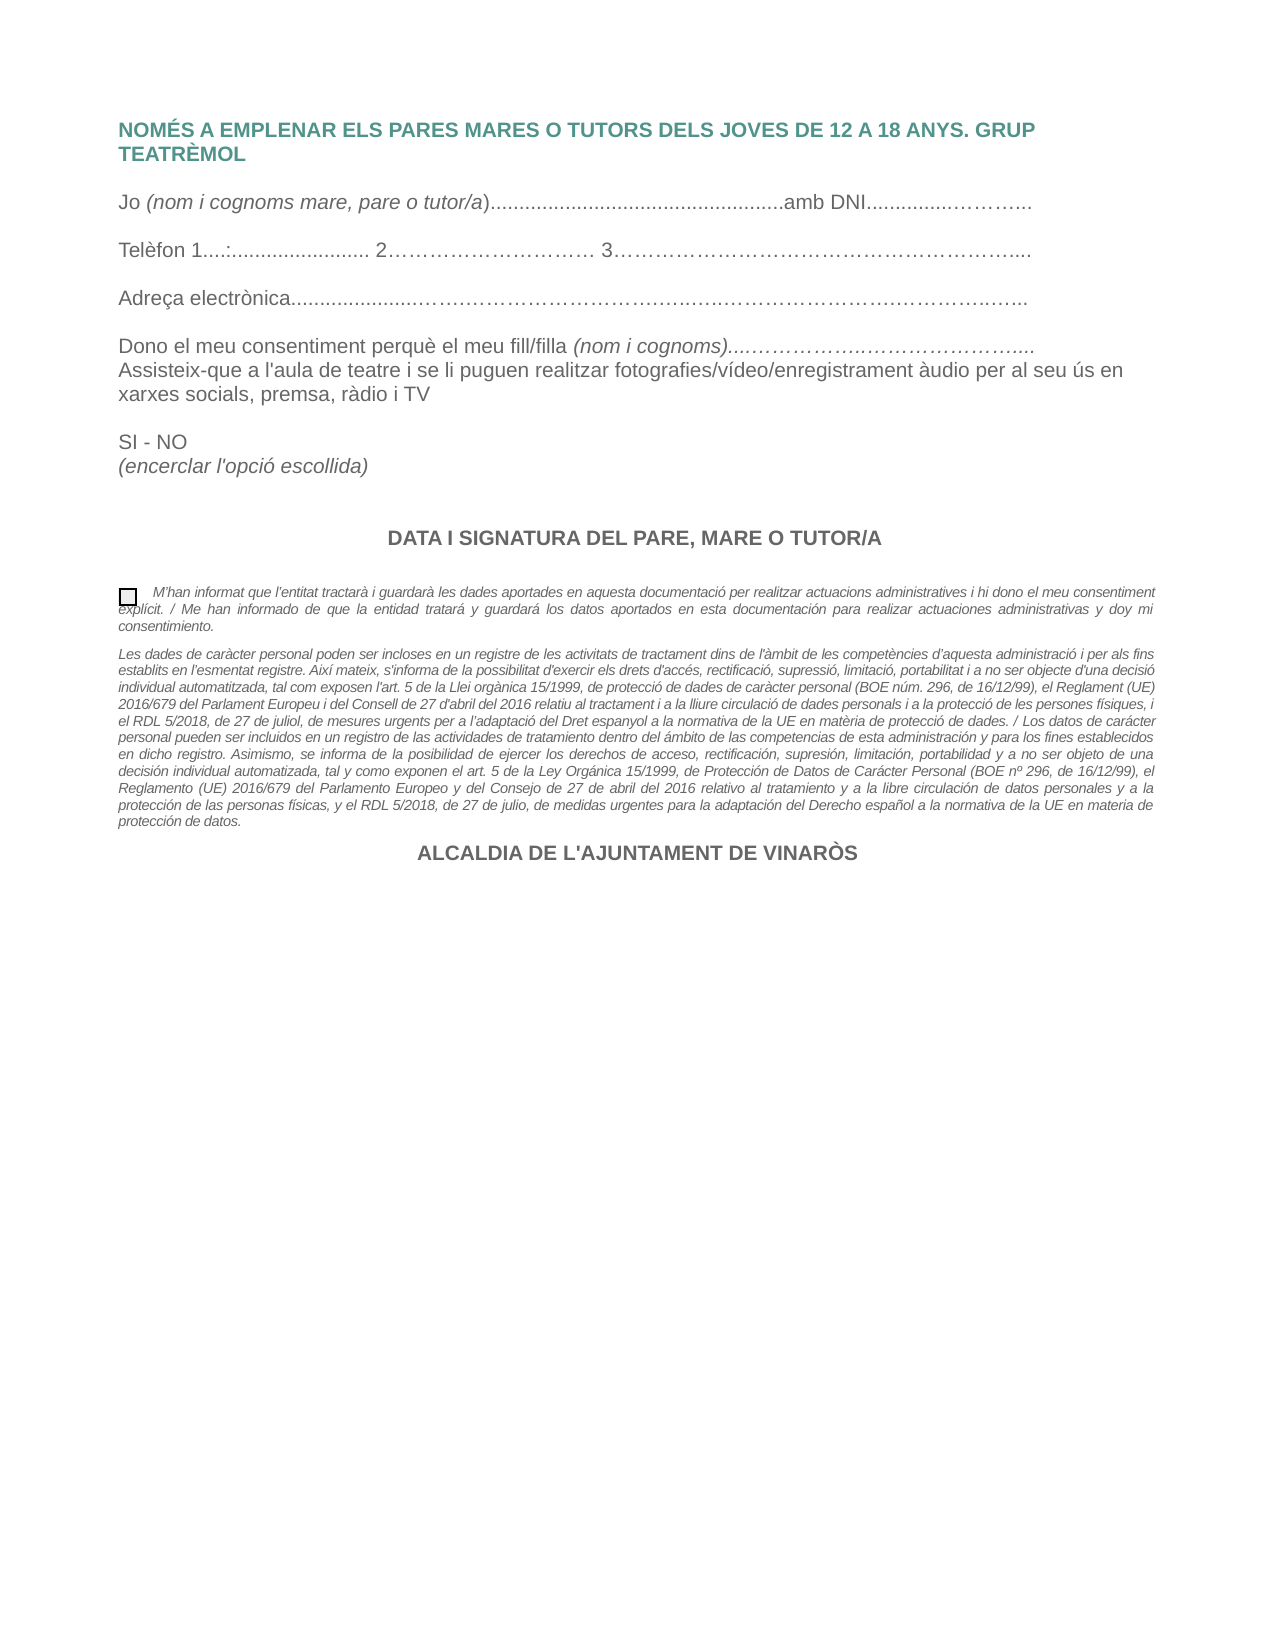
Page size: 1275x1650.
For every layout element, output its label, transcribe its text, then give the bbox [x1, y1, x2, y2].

text DATA I SIGNATURA DEL PARE, MARE O TUTOR/A [118, 525, 1157, 549]
text Telèfon 1....:........................ 2………………………… 3………………………………………………….... [118, 238, 1157, 262]
text NOMÉS A EMPLENAR ELS PARES MARES O TUTORS DELS JOVES DE 12 A 18 ANYS. GRUP TEATRÈMOL Jo (nom i cognoms mare, pare o tutor/a)...................................................amb DNI...............………... [118, 118, 1157, 214]
text Les dades de caràcter personal poden ser incloses en un registre de les activitats de tractament dins de l'àmbit de les competències d’aquesta administració i per als fins establits en l’esmentat registre. Així mateix, s'informa de la possibilitat d'exercir els drets d'accés, rectificació, supressió, limitació, portabilitat i a no ser objecte d'una decisió individual automatitzada, tal com exposen l'art. 5 de la Llei orgànica 15/1999, de protecció de dades de caràcter personal (BOE núm. 296, de 16/12/99), el Reglament (UE) 2016/679 del Parlament Europeu i del Consell de 27 d'abril del 2016 relatiu al tractament i a la lliure circulació de dades personals i a la protecció de les persones físiques, i el RDL 5/2018, de 27 de juliol, de mesures urgents per a l’adaptació del Dret espanyol a la normativa de la UE en matèria de protecció de dades. / Los datos de carácter personal pueden ser incluidos en un registro de las actividades de tratamiento dentro del ámbito de las competencias de esta administración y para los fines establecidos en dicho registro. Asimismo, se informa de la posibilidad de ejercer los derechos de acceso, rectificación, supresión, limitación, portabilidad y a no ser objeto de una decisión individual automatizada, tal y como exponen el art. 5 de la Ley Orgánica 15/1999, de Protección de Datos de Carácter Personal (BOE nº 296, de 16/12/99), el Reglamento (UE) 2016/679 del Parlamento Europeo y del Consejo de 27 de abril del 2016 relativo al tratamiento y a la libre circulación de datos personales y a la protección de las personas físicas, y el RDL 5/2018, de 27 de julio, de medidas urgentes para la adaptación del Derecho español a la normativa de la UE en materia de protección de datos. [118, 645, 1157, 830]
text ALCALDIA DE L'AJUNTAMENT DE VINARÒS [118, 841, 1157, 864]
text Adreça electrònica......................…….……………………….…..…..…………………….…………..…... [118, 286, 1157, 310]
text Assisteix-que a l'aula de teatre i se li puguen realitzar fotografies/vídeo/enregistrament àudio per al seu ús en xarxes socials, premsa, ràdio i TV SI - NO (encerclar l'opció escollida) [118, 358, 1157, 525]
text Dono el meu consentiment perquè el meu fill/filla (nom i cognoms)....……………..………………….... [118, 334, 1157, 358]
text M’han informat que l’entitat tractarà i guardarà les dades aportades en aquesta documentació per realitzar actuacions administratives i hi dono el meu consentiment explícit. / Me han informado de que la entidad tratará y guardará los datos aportados en esta documentación para realizar actuaciones administrativas y doy mi consentimiento. [118, 584, 1157, 634]
